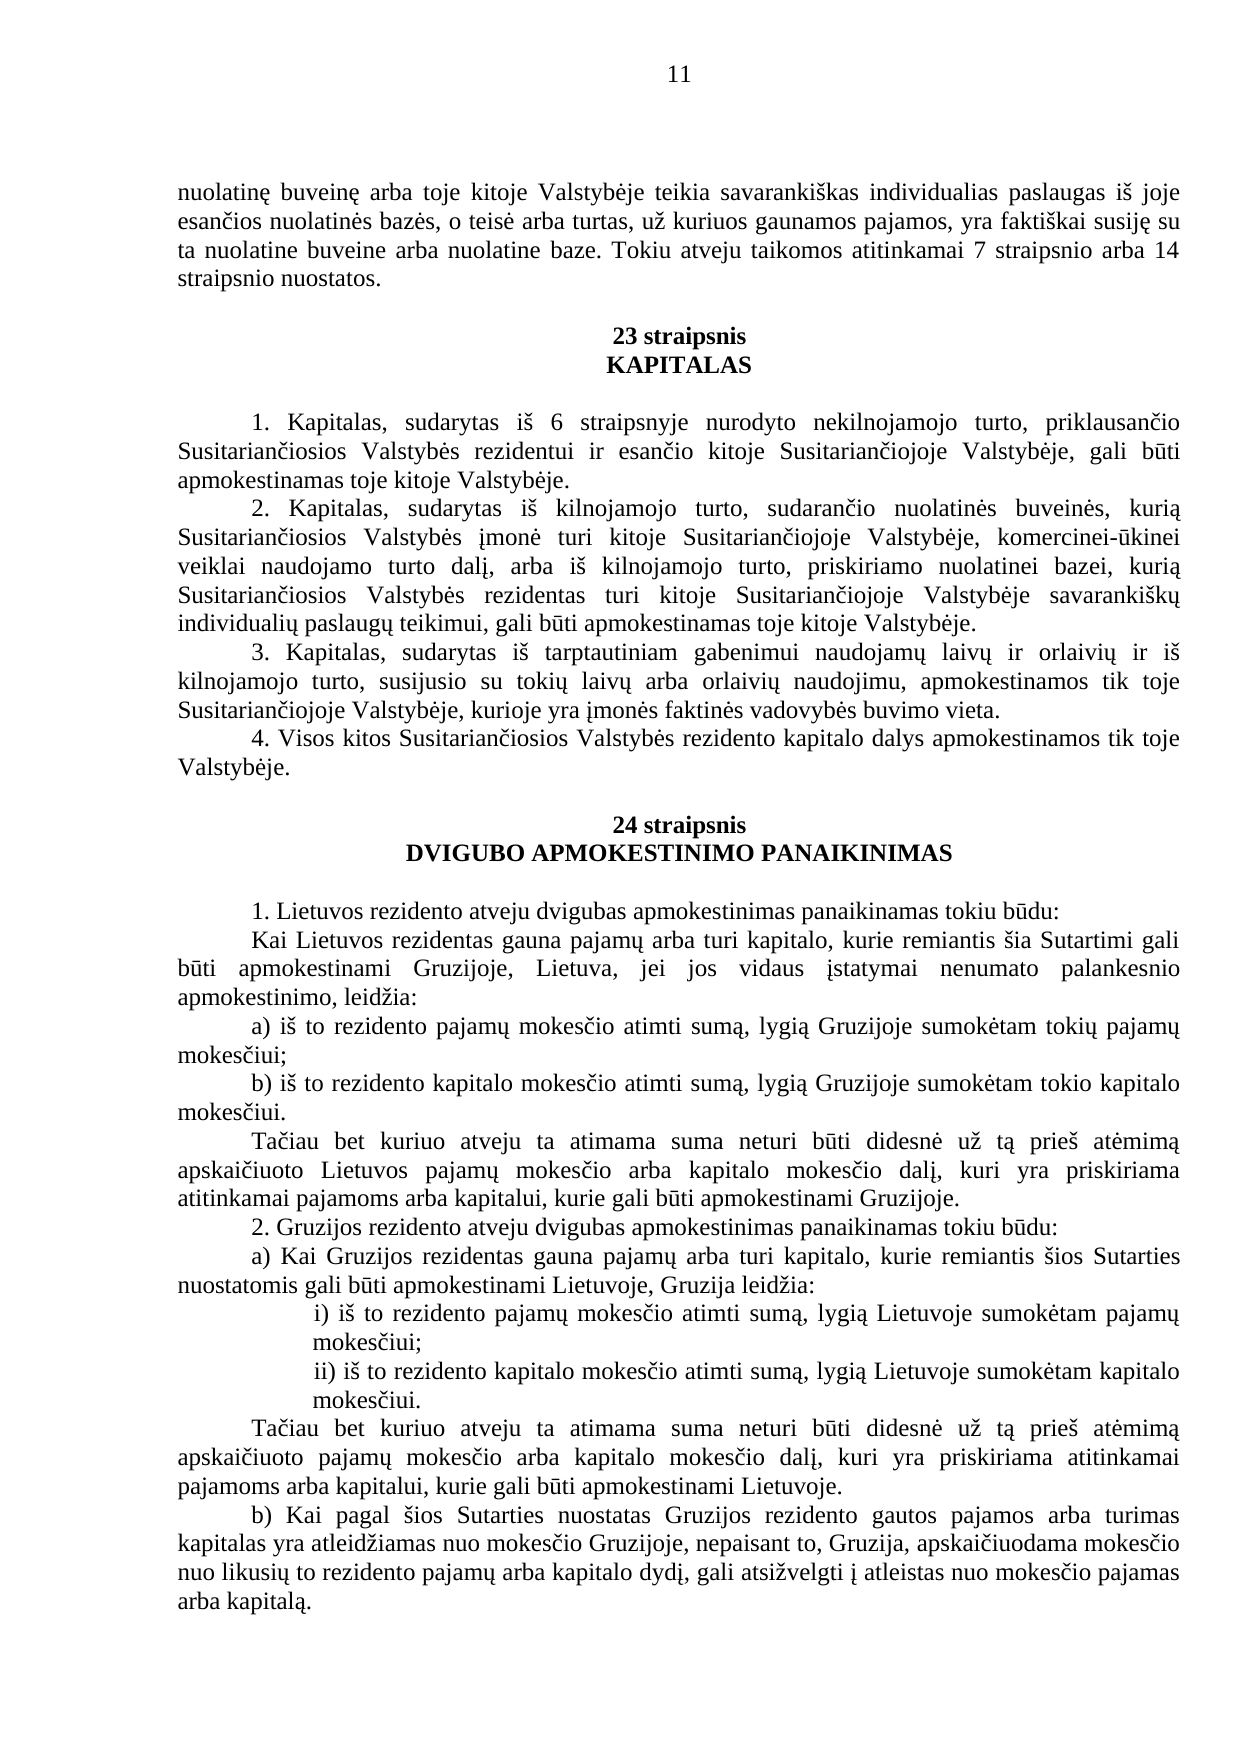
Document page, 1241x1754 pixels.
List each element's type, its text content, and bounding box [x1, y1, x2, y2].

text 2. Kapitalas, sudarytas iš kilnojamojo turto, sudarančio nuolatinės buveinės, kurią Susitariančiosios Valstybės įmonė turi kitoje Susitariančiojoje Valstybėje, komercinei-ūkinei veiklai naudojamo turto dalį, arba iš kilnojamojo turto, priskiriamo nuolatinei bazei, kurią Susitariančiosios Valstybės rezidentas turi kitoje Susitariančiojoje Valstybėje savarankiškų individualių paslaugų teikimui, gali būti apmokestinamas toje kitoje Valstybėje. [177, 493, 1181, 637]
text 23 straipsnis [177, 321, 1181, 350]
text ii) iš to rezidento kapitalo mokesčio atimti sumą, lygią Lietuvoje sumokėtam kapitalo mokesčiui. [312, 1356, 1181, 1413]
text 24 straipsnis [177, 810, 1181, 838]
text KAPITALAS [177, 350, 1181, 378]
text a) Kai Gruzijos rezidentas gauna pajamų arba turi kapitalo, kurie remiantis šios Sutarties nuostatomis gali būti apmokestinami Lietuvoje, Gruzija leidžia: [177, 1241, 1181, 1298]
text 3. Kapitalas, sudarytas iš tarptautiniam gabenimui naudojamų laivų ir orlaivių ir iš kilnojamojo turto, susijusio su tokių laivų arba orlaivių naudojimu, apmokestinamos tik toje Susitariančiojoje Valstybėje, kurioje yra įmonės faktinės vadovybės buvimo vieta. [177, 637, 1181, 723]
text 1. Lietuvos rezidento atveju dvigubas apmokestinimas panaikinamas tokiu būdu: [177, 896, 1181, 925]
text Kai Lietuvos rezidentas gauna pajamų arba turi kapitalo, kurie remiantis šia Sutartimi gali būti apmokestinami Gruzijoje, Lietuva, jei jos vidaus įstatymai nenumato palankesnio apmokestinimo, leidžia: [177, 925, 1181, 1011]
text 4. Visos kitos Susitariančiosios Valstybės rezidento kapitalo dalys apmokestinamos tik toje Valstybėje. [177, 723, 1181, 781]
text i) iš to rezidento pajamų mokesčio atimti sumą, lygią Lietuvoje sumokėtam pajamų mokesčiui; [312, 1298, 1181, 1356]
text 1. Kapitalas, sudarytas iš 6 straipsnyje nurodyto nekilnojamojo turto, priklausančio Susitariančiosios Valstybės rezidentui ir esančio kitoje Susitariančiojoje Valstybėje, gali būti apmokestinamas toje kitoje Valstybėje. [177, 407, 1181, 493]
text a) iš to rezidento pajamų mokesčio atimti sumą, lygią Gruzijoje sumokėtam tokių pajamų mokesčiui; [177, 1011, 1181, 1068]
text 2. Gruzijos rezidento atveju dvigubas apmokestinimas panaikinamas tokiu būdu: [177, 1212, 1181, 1241]
text b) Kai pagal šios Sutarties nuostatas Gruzijos rezidento gautos pajamos arba turimas kapitalas yra atleidžiamas nuo mokesčio Gruzijoje, nepaisant to, Gruzija, apskaičiuodama mokesčio nuo likusių to rezidento pajamų arba kapitalo dydį, gali atsižvelgti į atleistas nuo mokesčio pajamas arba kapitalą. [177, 1500, 1181, 1615]
text Tačiau bet kuriuo atveju ta atimama suma neturi būti didesnė už tą prieš atėmimą apskaičiuoto Lietuvos pajamų mokesčio arba kapitalo mokesčio dalį, kuri yra priskiriama atitinkamai pajamoms arba kapitalui, kurie gali būti apmokestinami Gruzijoje. [177, 1126, 1181, 1212]
text Tačiau bet kuriuo atveju ta atimama suma neturi būti didesnė už tą prieš atėmimą apskaičiuoto pajamų mokesčio arba kapitalo mokesčio dalį, kuri yra priskiriama atitinkamai pajamoms arba kapitalui, kurie gali būti apmokestinami Lietuvoje. [177, 1413, 1181, 1500]
text DVIGUBO APMOKESTINIMO PANAIKINIMAS [177, 838, 1181, 867]
text nuolatinę buveinę arba toje kitoje Valstybėje teikia savarankiškas individualias paslaugas iš joje esančios nuolatinės bazės, o teisė arba turtas, už kuriuos gaunamos pajamos, yra faktiškai susiję su ta nuolatine buveine arba nuolatine baze. Tokiu atveju taikomos atitinkamai 7 straipsnio arba 14 straipsnio nuostatos. [177, 177, 1181, 292]
text b) iš to rezidento kapitalo mokesčio atimti sumą, lygią Gruzijoje sumokėtam tokio kapitalo mokesčiui. [177, 1068, 1181, 1126]
